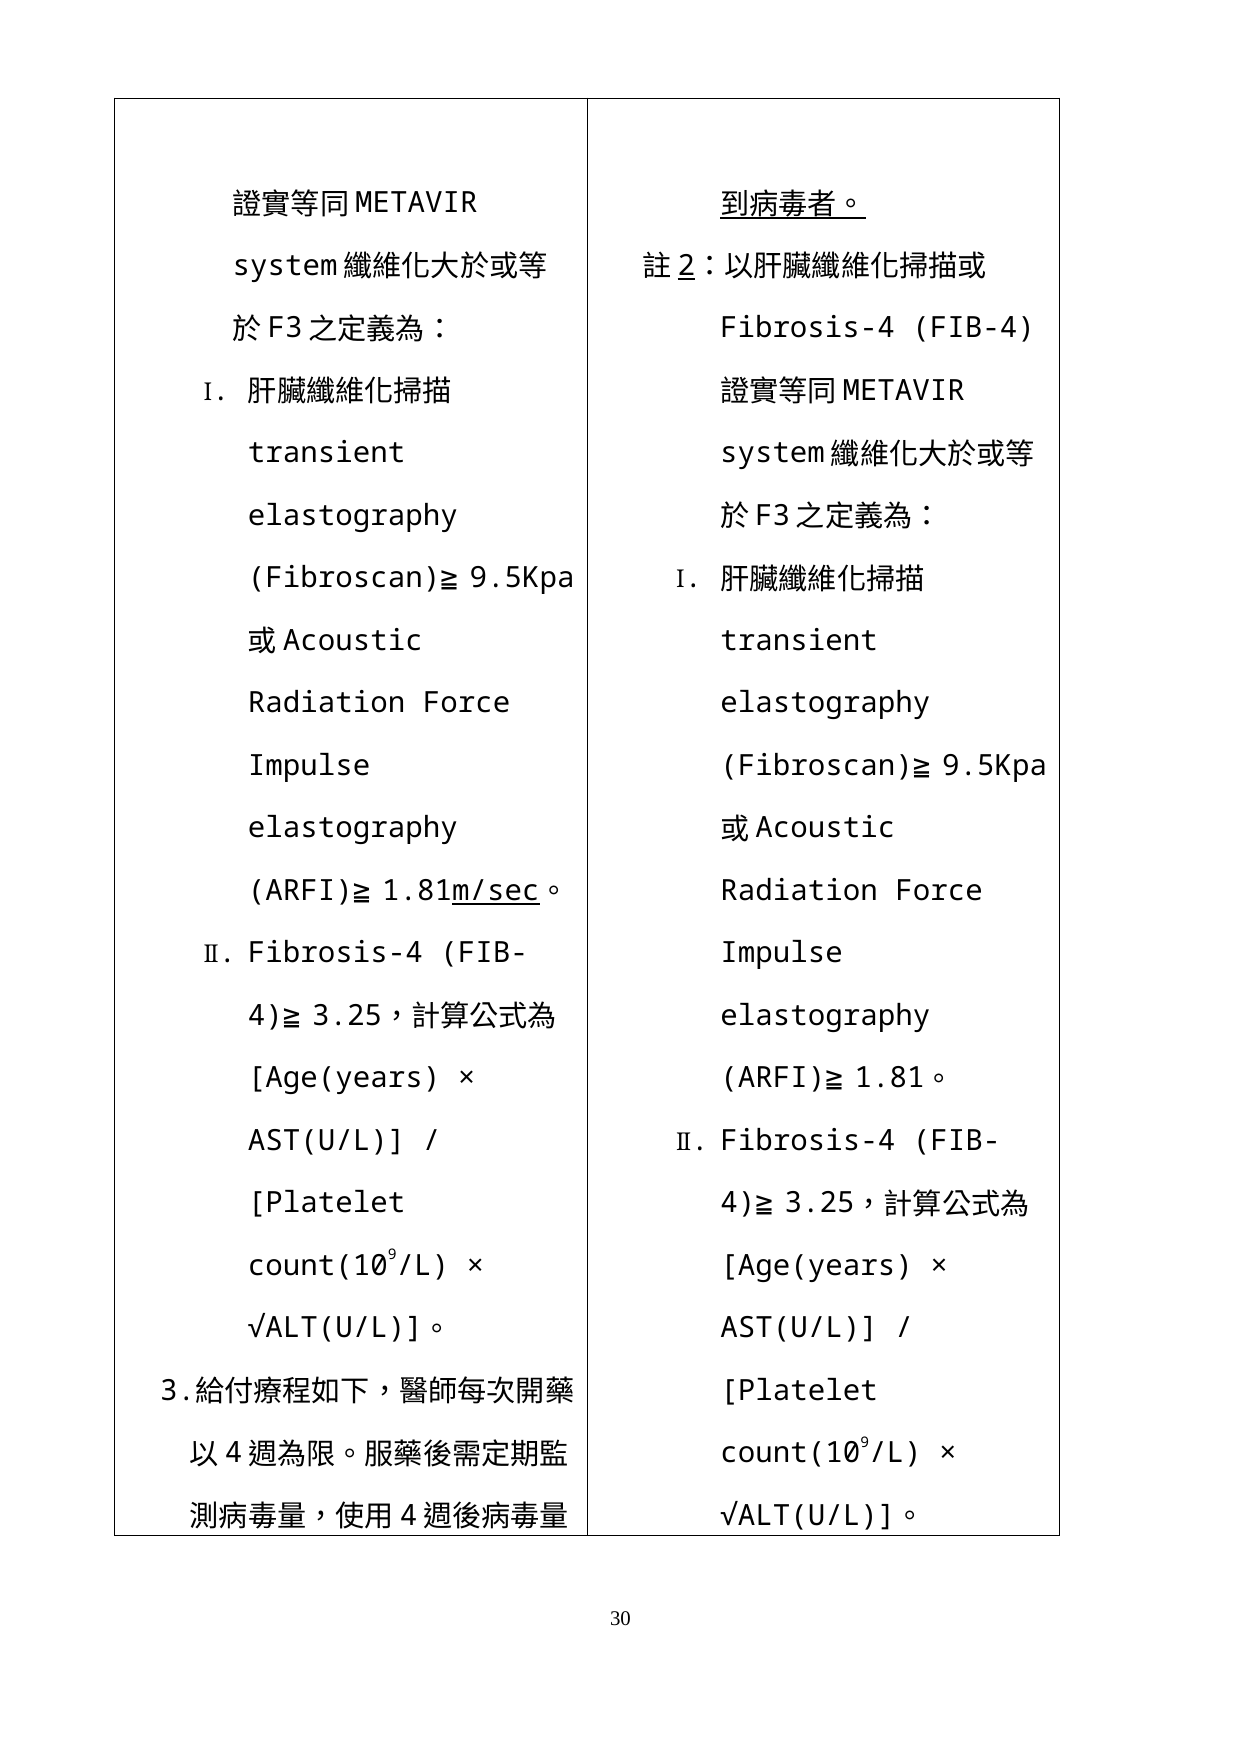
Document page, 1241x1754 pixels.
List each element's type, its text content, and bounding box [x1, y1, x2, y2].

table_cell 10.7.5. Daclatasvir（如Daklinza）及asunaprevir（如Sunvepra）(106/1/24、○○/○○/1）： 1.限用於參加「全民健康保險加強慢性Ｂ型及C型肝炎治療計畫」之成人慢性病毒性C型肝炎患者。 2.Daclatasvir與asunaprevir合併使用於Anti-HCV陽性超過六個月、HCV RNA為陽性、無肝功能代償不全之病毒基因型第1b型成人病患，且需符合下列條件：(○○/○○/1） 經由肝組織切片或肝臟纖維化掃描或Fibrosis-4 (FIB-4)證實，等同METAVIR system纖維化大於或等於F3；或超音波診斷為肝硬化併食道或胃靜脈曲張，或超音波診斷為肝硬化併脾腫大。 註：以肝臟纖維化掃描或Fibrosis-4 (FIB-4)證實等同METAVIR system纖維化大於或等於F3之定義為： Ⅰ. 肝臟纖維化掃描transient elastography (Fibroscan)≧9.5Kpa或Acoustic Radiation Force Impulse elastography (ARFI)≧1.81m/sec。 Ⅱ. Fibrosis-4 (FIB-4)≧3.25，計算公式為[Age(years) × AST(U/L)] / [Platelet count(109/L) × √ALT(U/L)]。 3.使用前應檢測血液病毒非結構性蛋白5A處(NS5A)不具抗藥性病毒株者方可使用。 4.每人給付療程24週，醫師每次開藥以4週為限。服藥後需定期監測病毒量，使用4週後病毒量未能下降超過二個對數值(即下降未達100倍)者，應停止治療，給付不超過6週。 5.限未曾申請給付其他同類全口服直接抗病毒藥物(direct-acting anti-viral, DAAs)，且不得併用其他DAAs。 10.7.6. Ombitasvir/paritaprevir/ ritonavir（如Viekirax）及dasabuvir (如Exviera) (106/1/24、○○/○○/1）： 1.限用於參加「全民健康保險加強慢性Ｂ型及C型肝炎治療計畫」之成人慢性病毒性C型肝炎患者。 2.Ombitasvir/paritaprevir/ ritonavir與dasabuvir合併使用於Anti-HCV陽性超過六個月、HCV RNA為陽性、無肝功能代償不全之病毒基因型第1型成人病患，且需符合下列條件：(○○/○○/1） 經由肝組織切片或肝臟纖維化掃描或FIB-4證實，等同METAVIR system纖維化大於或等於F3；或超音波診斷為肝硬化併食道或胃靜脈曲張，或超音波診斷為肝硬化併脾腫大。 註：以肝臟纖維化掃描或Fibrosis-4 (FIB-4)證實等同METAVIR system纖維化大於或等於F3之定義為： Ⅰ. 肝臟纖維化掃描transient elastography (Fibroscan)≧9.5Kpa或Acoustic Radiation Force Impulse elastography (ARFI)≧1.81m/sec。 Ⅱ. Fibrosis-4 (FIB-4)≧3.25，計算公式為[Age(years) × AST(U/L)] / [Platelet count(109/L) × √ALT(U/L)]。 3.給付療程如下，醫師每次開藥以4週為限。服藥後需定期監測病毒量，使用4週後病毒量未能下降超過二個對數值(即下降未達100倍)者，應停止治療，給付不超過6週。 (1)基因型1a型且無肝硬化者，需合併ribavirin治療，給付12週。 (2)基因型1a型且具代償性肝硬化(Child-Pugh score A)者，需合併ribavirin治療，給付24週。 (3)基因型1b型且無肝硬化者或具代償性肝硬化(Child-Pugh score A)者，給付12週。 4.限未曾申請給付其他同類全口服直接抗病毒藥物(direct-acting anti-viral, DAAs)，且不得併用其他DAAs。 [115, 99, 587, 1535]
table_cell 10.7.5. Daclatasvir（如Daklinza）及asunaprevir（如Sunvepra）(106/1/24）： 1.限用於參加「全民健康保險加強慢性Ｂ型及C型肝炎治療計畫」之成人慢性病毒性C型肝炎患者。 2.Daclatasvir與asunaprevir合併使用於Anti-HCV陽性超過六個月、HCV RNA為陽性之病毒基因型第1b型成人病患，且需同時符合下列條件： (1)先前曾以interferon及ribavirin合併治療失敗且無肝功能代償不全者。 (2)經由肝組織切片或肝臟纖維化掃描或Fibrosis-4 (FIB-4)證實，等同METAVIR system纖維化大於或等於F3；或超音波診斷為肝硬化併食道或胃靜脈曲張，或超音波診斷為肝硬化併脾腫大。 註1：先前曾以interferon及ribavirin合併治療失敗之定義為：以interferon及ribavirin合併治療12週未到EVR而停藥者；或治療完成時仍測的到病毒者；或治療完成時，血中偵測不到病毒，停藥後24週，血中又再次偵測到病毒者。 註2：以肝臟纖維化掃描或Fibrosis-4 (FIB-4)證實等同METAVIR system纖維化大於或等於F3之定義為： Ⅰ. 肝臟纖維化掃描transient elastography (Fibroscan)≧9.5Kpa或Acoustic Radiation Force Impulse elastography (ARFI)≧1.81。 Ⅱ. Fibrosis-4 (FIB-4)≧3.25，計算公式為[Age(years) × AST(U/L)] / [Platelet count(109/L) × √ALT(U/L)]。 3.使用前應檢測血液病毒非結構性蛋白5A處(NS5A)不具抗藥性病毒株者方可使用。 4.每人給付療程24週，醫師每次開藥以4週為限。服藥後需定期監測病毒量，使用4週後病毒量未能下降超過二個對數值(即下降未達100倍)者，應停止治療，給付不超過6週。 5.限未曾申請給付其他同類全口服直接抗病毒藥物(direct-acting anti-viral, DAAs)，且不得併用其他DAAs。 10.7.6. Ombitasvir/paritaprevir/ ritonavir（如Viekirax）及dasabuvir (如Exviera) (106/1/24）： 1.限用於參加「全民健康保險加強慢性Ｂ型及C型肝炎治療計畫」之成人慢性病毒性C型肝炎患者。 2.Ombitasvir/paritaprevir/ ritonavir與dasabuvir合併使用於Anti-HCV陽性超過六個月、HCV RNA為陽性之病毒基因型第1型成人病患，且需同時符合下列條件： (1)先前曾以interferon及ribavirin合併治療失敗且無肝功能代償不全者。 (2)經由肝組織切片或肝臟纖維化掃描或FIB-4證實，等同METAVIR system纖維化大於或等於F3；或超音波診斷為肝硬化併食道或胃靜脈曲張，或超音波診斷為肝硬化併脾腫大。 註1：先前曾以interferon及ribavirin合併治療失敗之定義為：以interferon及ribavirin合併治療12週未到EVR而停藥者；或治療完成時仍測的到病毒者；或治療完成時，血中偵測不到病毒，停藥後24週，血中又再次偵測到病毒者。 註2：以肝臟纖維化掃描或Fibrosis-4 (FIB-4)證實等同METAVIR system纖維化大於或等於F3之定義為： Ⅰ. 肝臟纖維化掃描transient elastography (Fibroscan)≧9.5Kpa或Acoustic Radiation Force Impulse elastography (ARFI)≧1.81。 Ⅱ. Fibrosis-4 (FIB-4)≧3.25，計算公式為[Age(years) × AST(U/L)] / [Platelet count(109/L) × √ALT(U/L)]。 3.給付療程如下，醫師每次開藥以4週為限。服藥後需定期監測病毒量，使用4週後病毒量未能下降超過二個對數值(即下降未達100倍)者，應停止治療，給付不超過6週。 (1)基因型1a型且無肝硬化者，需合併ribavirin治療，給付12週。 (2)基因型1a型且具代償性肝硬化(Child-Pugh score A)者，需合併ribavirin治療，給付24週。 (3)基因型1b型且無肝硬化者或具代償性肝硬化(Child-Pugh score A)者，給付12週。 4.限未曾申請給付其他同類全口服直接抗病毒藥物(direct-acting anti-viral, DAAs)，且不得併用其他DAAs。 [588, 99, 1059, 1535]
